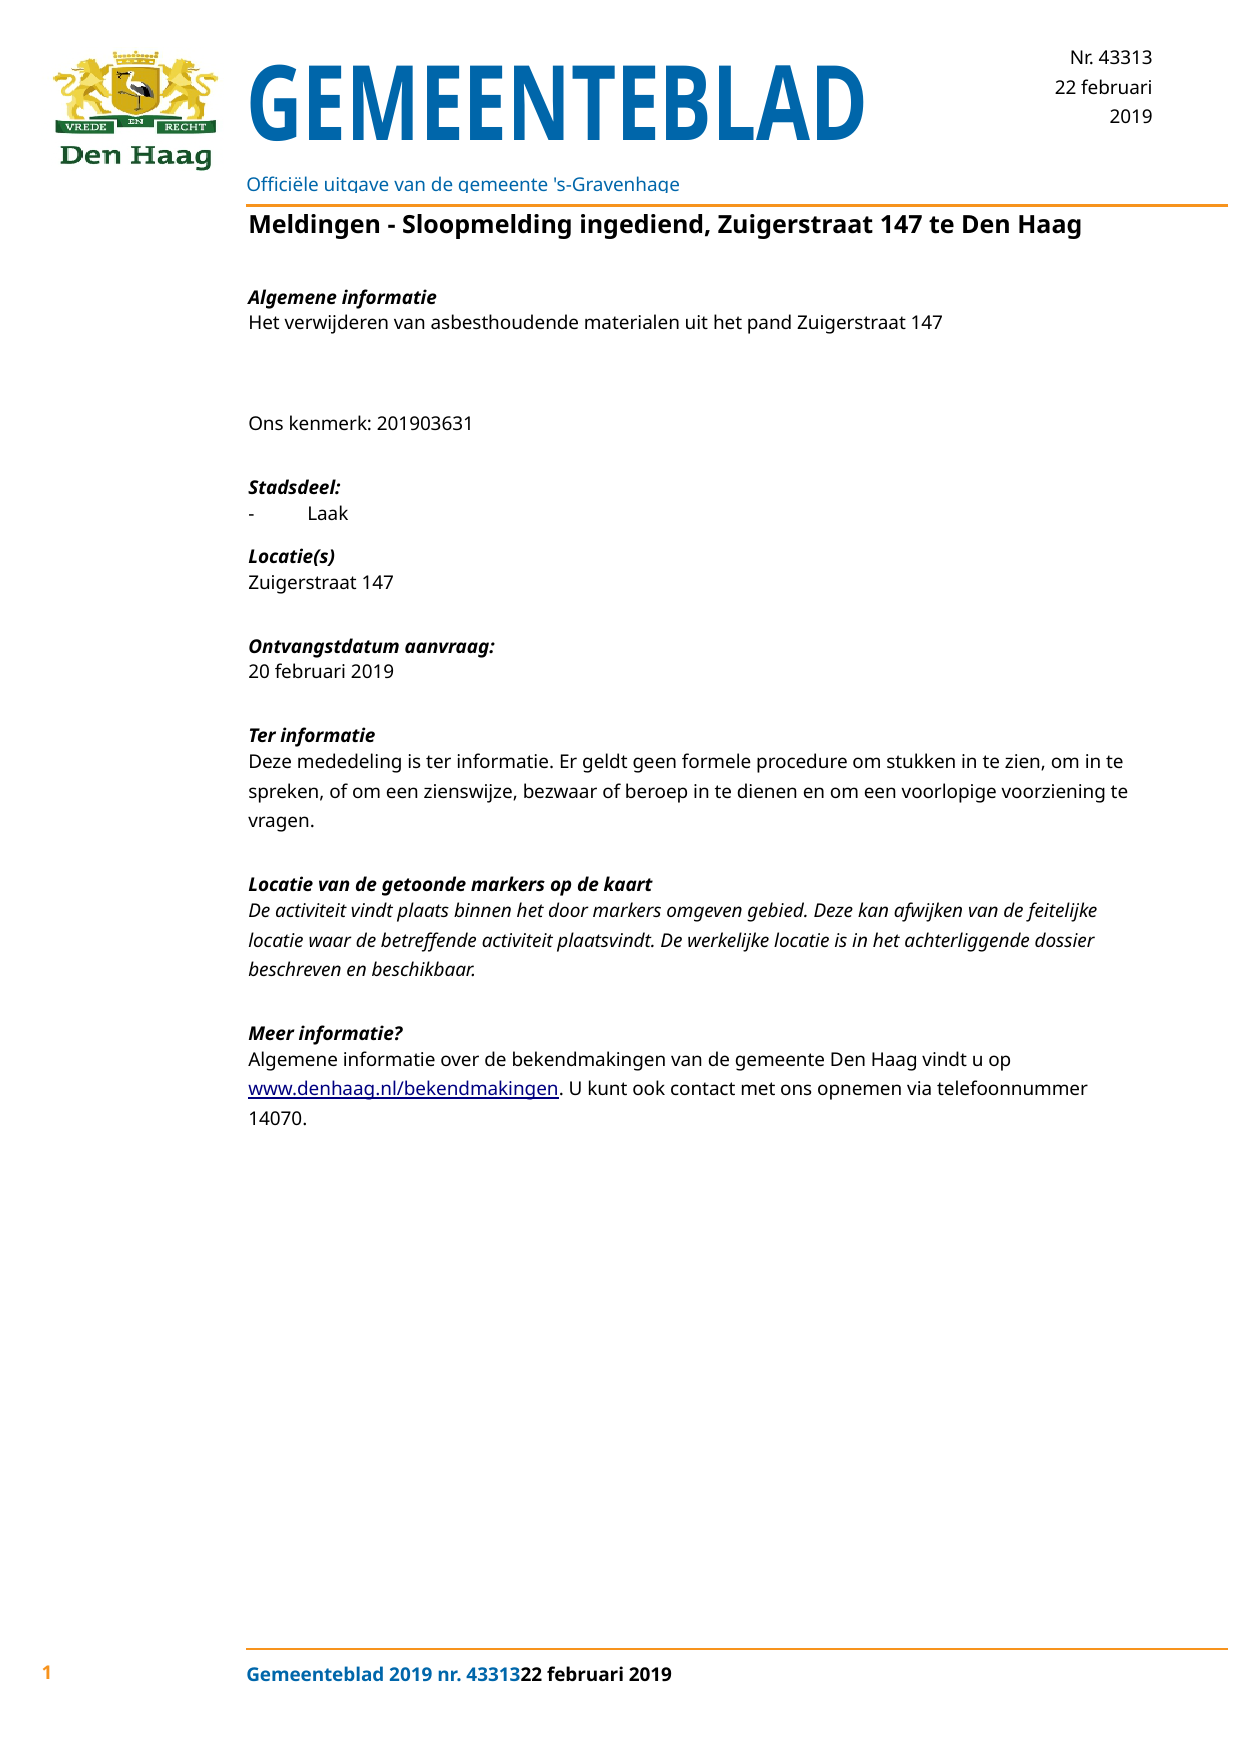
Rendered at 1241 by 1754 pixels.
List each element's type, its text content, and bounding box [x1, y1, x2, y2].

text 20 februari 2019 [248, 659, 1152, 684]
picture [41, 47, 231, 172]
text Ons kenmerk: 201903631 [248, 410, 1152, 436]
text Ontvangstdatum aanvraag: [248, 633, 1152, 659]
text Ter informatie [248, 723, 1152, 748]
text Meer informatie? [248, 1020, 1152, 1046]
text Meldingen - Sloopmelding ingediend, Zuigerstraat 147 te Den Haag [248, 207, 1152, 241]
text Locatie(s) [248, 543, 1152, 569]
text Het verwijderen van asbesthoudende materialen uit het pand Zuigerstraat 147 [248, 309, 1152, 335]
text Algemene informatie over de bekendmakingen van de gemeente Den Haag vindt u op www.denhaag.nl/bekendmakingen. U kunt ook contact met ons opnemen via telefoonnummer 14070. [248, 1046, 1152, 1131]
text De activiteit vindt plaats binnen het door markers omgeven gebied. Deze kan afwijken van de feitelijke locatie waar de betreffende activiteit plaatsvindt. De werkelijke locatie is in het achterliggende dossier beschreven en beschikbaar. [248, 897, 1152, 982]
text Stadsdeel: [248, 474, 1152, 500]
list Laak [248, 500, 1152, 526]
text Deze mededeling is ter informatie. Er geldt geen formele procedure om stukken in te zien, om in te spreken, of om een zienswijze, bezwaar of beroep in te dienen en om een voorlopige voorziening te vragen. [248, 748, 1152, 833]
text Locatie van de getoonde markers op de kaart [248, 871, 1152, 897]
text Zuigerstraat 147 [248, 569, 1152, 595]
text Algemene informatie [248, 284, 1152, 309]
